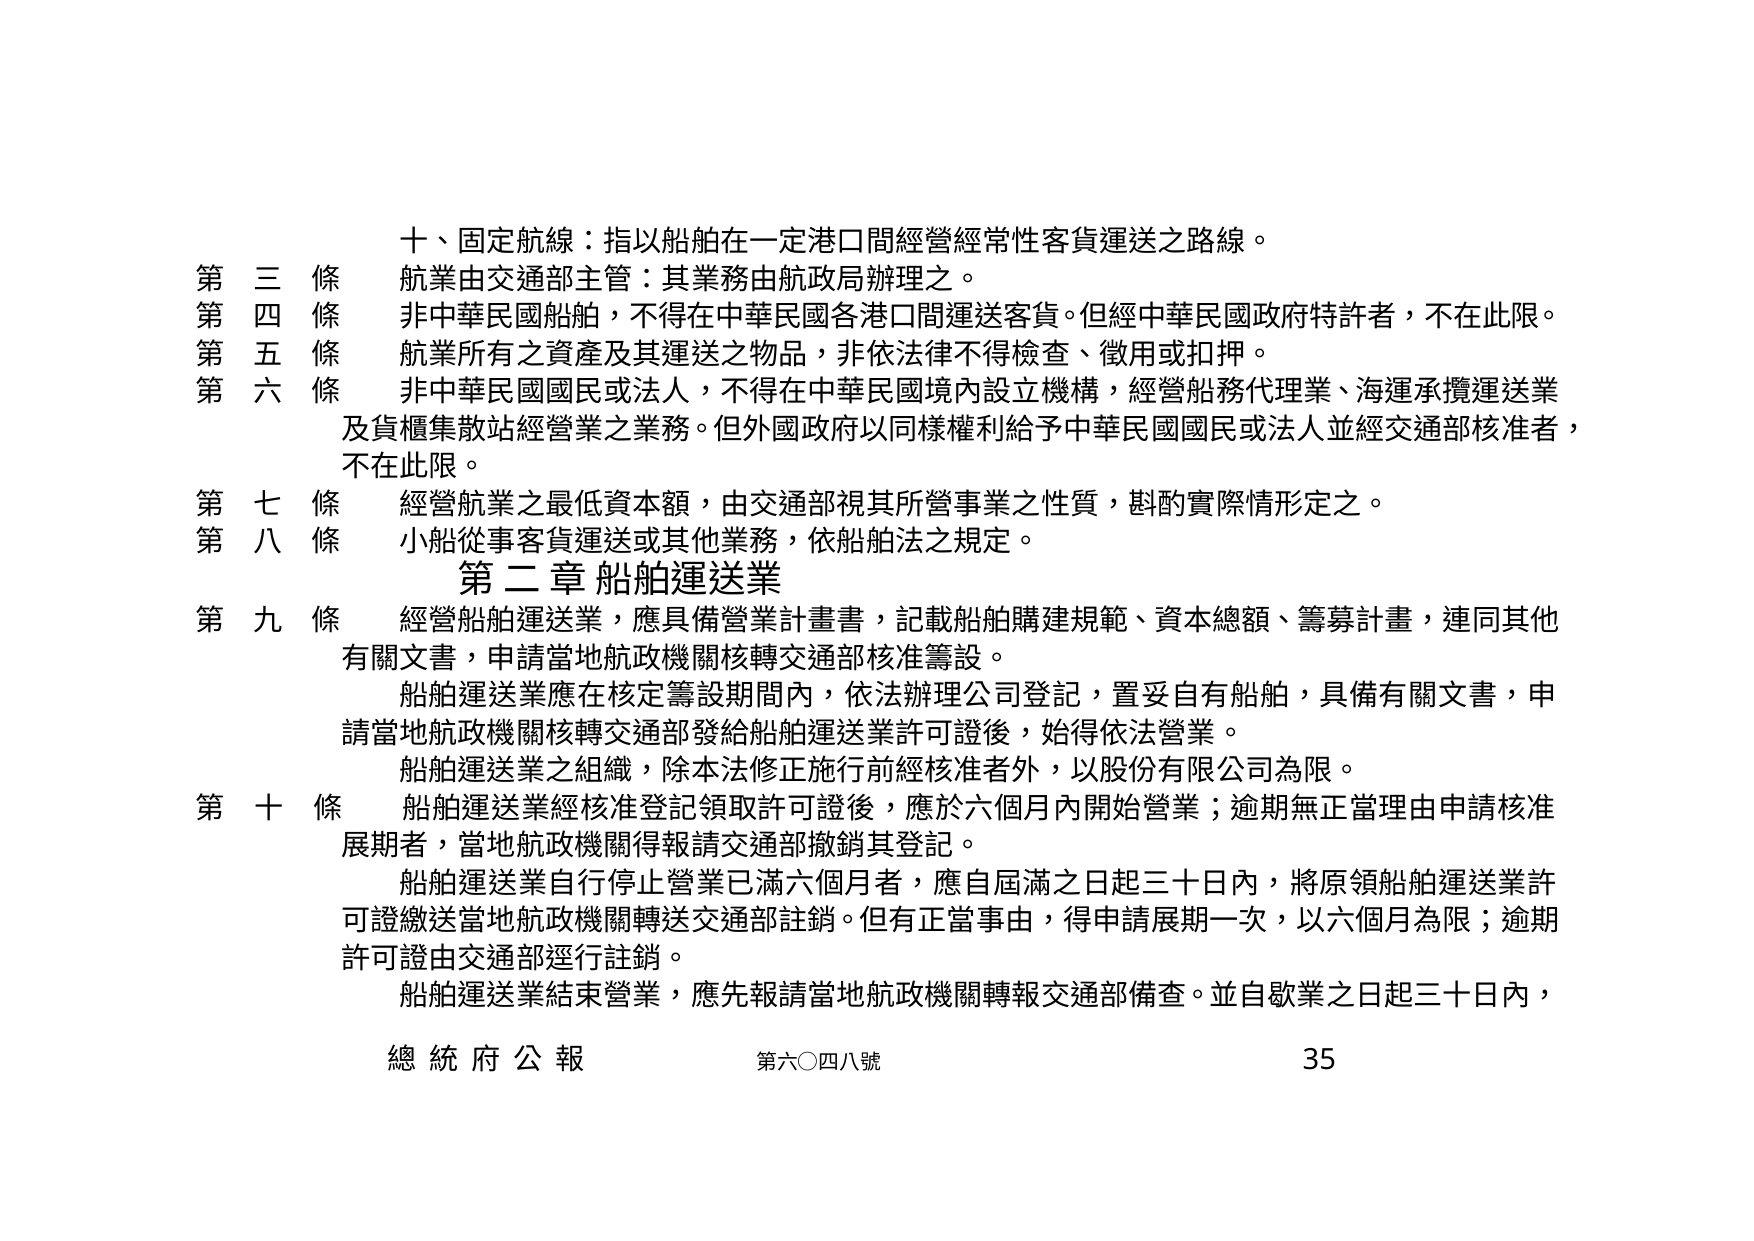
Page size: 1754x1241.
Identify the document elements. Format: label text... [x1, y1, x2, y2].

text 船舶運送業之組織，除本法修正施行前經核准者外，以股份有限公司為限。 [341, 751, 1559, 788]
text 第 五 條 航業所有之資產及其運送之物品，非依法律不得檢查、徵用或扣押。 [195, 334, 1559, 372]
text 第 四 條 非中華民國船舶，不得在中華民國各港口間運送客貨。但經中華民國政府特許者，不在此限。 [195, 297, 1559, 334]
text 第 十 條 船舶運送業經核准登記領取許可證後，應於六個月內開始營業；逾期無正當理由申請核准展期者，當地航政機關得報請交通部撤銷其登記。 [195, 788, 1559, 863]
text 船舶運送業結束營業，應先報請當地航政機關轉報交通部備查。並自歇業之日起三十日內， [341, 976, 1559, 1013]
text 第 九 條 經營船舶運送業，應具備營業計畫書，記載船舶購建規範、資本總額、籌募計畫，連同其他有關文書，申請當地航政機關核轉交通部核准籌設。 [195, 601, 1559, 676]
text 船舶運送業應在核定籌設期間內，依法辦理公司登記，置妥自有船舶，具備有關文書，申請當地航政機關核轉交通部發給船舶運送業許可證後，始得依法營業。 [341, 676, 1559, 751]
text 船舶運送業自行停止營業已滿六個月者，應自屆滿之日起三十日內，將原領船舶運送業許可證繳送當地航政機關轉送交通部註銷。但有正當事由，得申請展期一次，以六個月為限；逾期許可證由交通部逕行註銷。 [341, 863, 1559, 976]
text 第 七 條 經營航業之最低資本額，由交通部視其所營事業之性質，斟酌實際情形定之。 [195, 484, 1559, 522]
text 第 二 章 船舶運送業 [428, 559, 1559, 601]
text 十、固定航線：指以船舶在一定港口間經營經常性客貨運送之路線。 [399, 222, 1559, 259]
text 第 六 條 非中華民國國民或法人，不得在中華民國境內設立機構，經營船務代理業、海運承攬運送業及貨櫃集散站經營業之業務。但外國政府以同樣權利給予中華民國國民或法人並經交通部核准者，不在此限。 [195, 372, 1559, 484]
text 第 三 條 航業由交通部主管：其業務由航政局辦理之。 [195, 259, 1559, 297]
text 第 八 條 小船從事客貨運送或其他業務，依船舶法之規定。 [195, 522, 1559, 559]
